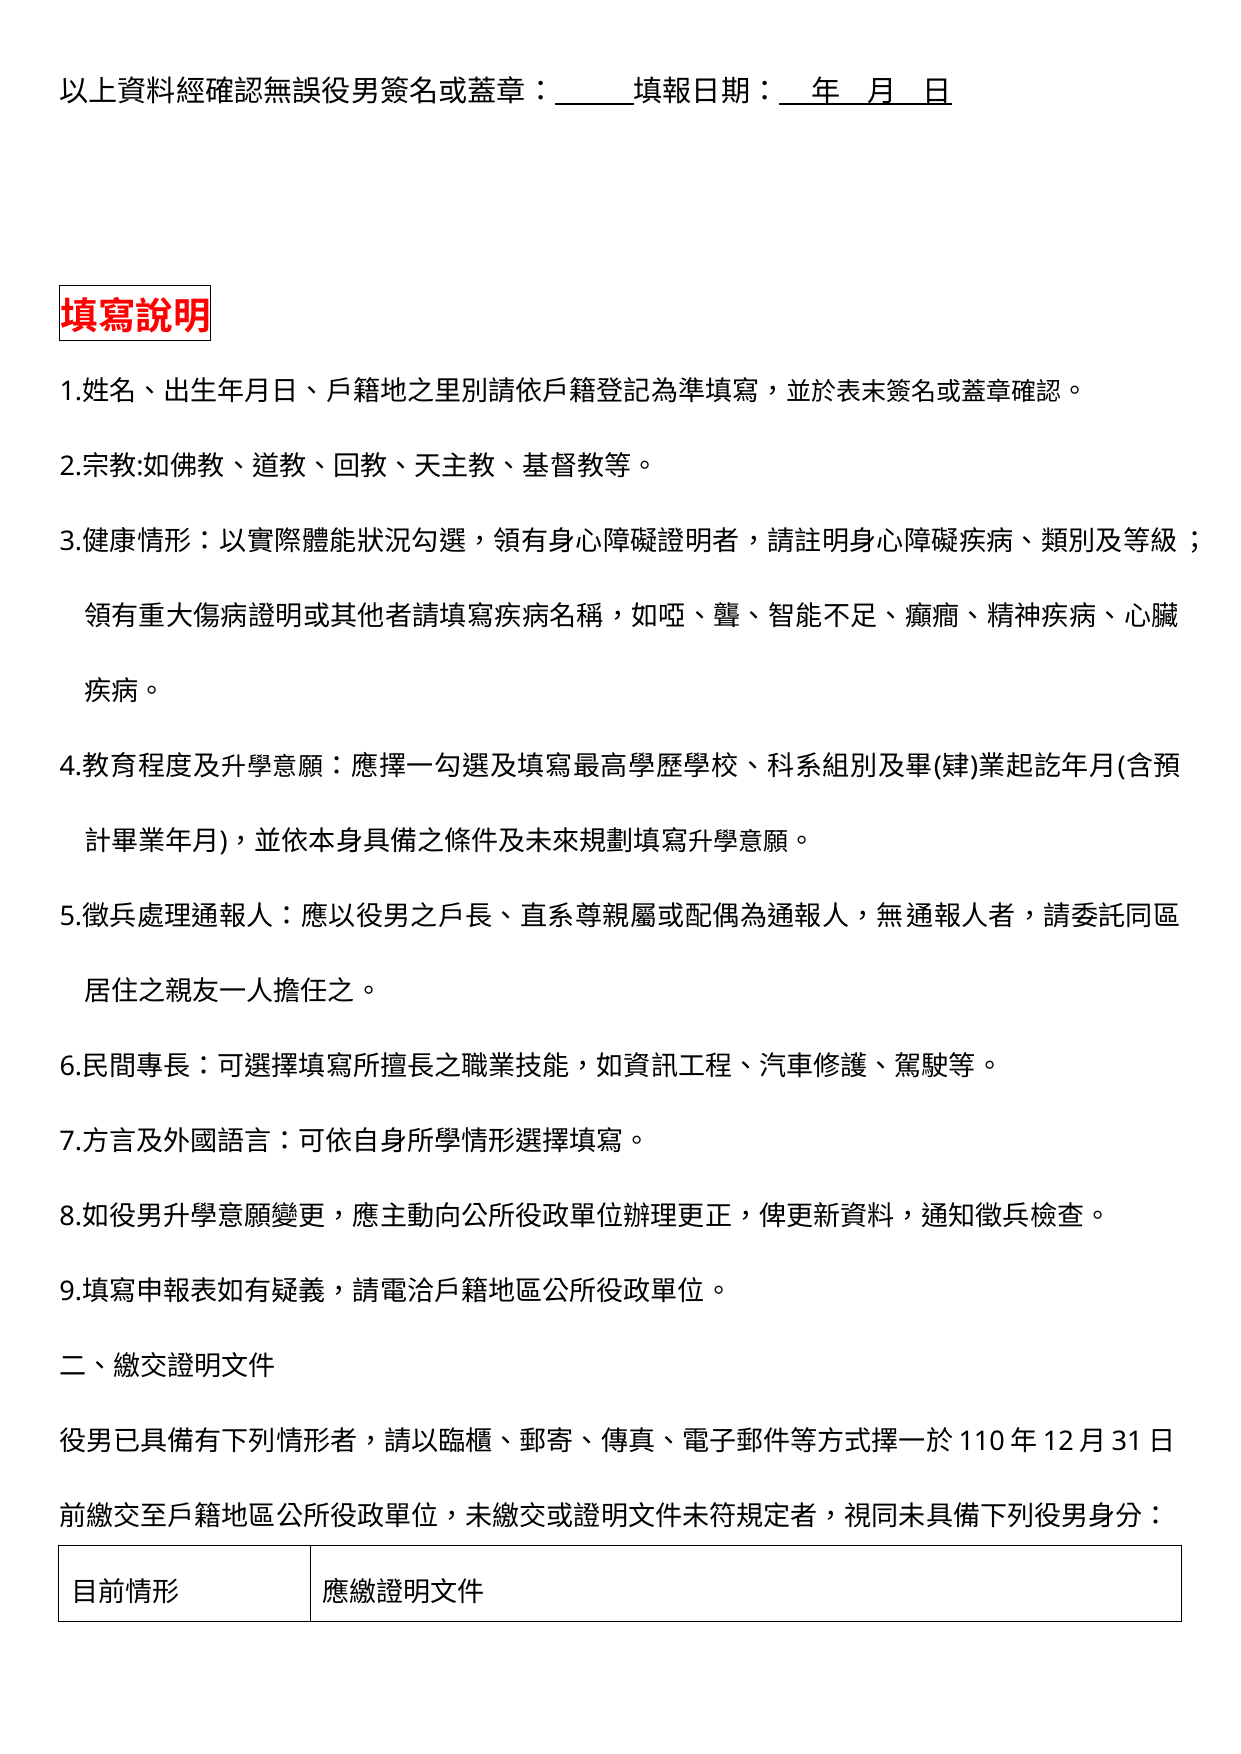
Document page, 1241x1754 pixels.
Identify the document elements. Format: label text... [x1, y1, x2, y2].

text 以上資料經確認無誤役男簽名或蓋章： 填報日期： 年 月 日 [59, 44, 1181, 119]
table_header 目前情形 [59, 1546, 310, 1621]
text 役男已具備有下列情形者，請以臨櫃、郵寄、傳真、電子郵件等方式擇一於110年12月31日前繳交至戶籍地區公所役政單位，未繳交或證明文件未符規定者，視同未具備下列役男身分： [59, 1394, 1181, 1544]
text 4.教育程度及升學意願：應擇一勾選及填寫最高學歷學校、科系組別及畢(肄)業起訖年月(含預計畢業年月)，並依本身具備之條件及未來規劃填寫升學意願。 [59, 719, 1181, 869]
text 3.健康情形：以實際體能狀況勾選，領有身心障礙證明者，請註明身心障礙疾病、類別及等級；領有重大傷病證明或其他者請填寫疾病名稱，如啞、聾、智能不足、癲癎、精神疾病、心臟疾病。 [59, 494, 1181, 719]
text 2.宗教:如佛教、道教、回教、天主教、基督教等。 [59, 419, 1181, 494]
text 8.如役男升學意願變更，應主動向公所役政單位辦理更正，俾更新資料，通知徵兵檢查。 [59, 1169, 1181, 1244]
text 二、繳交證明文件 [59, 1319, 1181, 1394]
text 1.姓名、出生年月日、戶籍地之里別請依戶籍登記為準填寫，並於表末簽名或蓋章確認。 [59, 344, 1181, 419]
text 填寫說明 [59, 269, 1181, 344]
text 7.方言及外國語言：可依自身所學情形選擇填寫。 [59, 1094, 1181, 1169]
text 5.徵兵處理通報人：應以役男之戶長、直系尊親屬或配偶為通報人，無通報人者，請委託同區居住之親友一人擔任之。 [59, 869, 1181, 1019]
text 6.民間專長：可選擇填寫所擅長之職業技能，如資訊工程、汽車修護、駕駛等。 [59, 1019, 1181, 1094]
table_header 應繳證明文件 [311, 1546, 1181, 1621]
text 9.填寫申報表如有疑義，請電洽戶籍地區公所役政單位。 [59, 1244, 1181, 1319]
